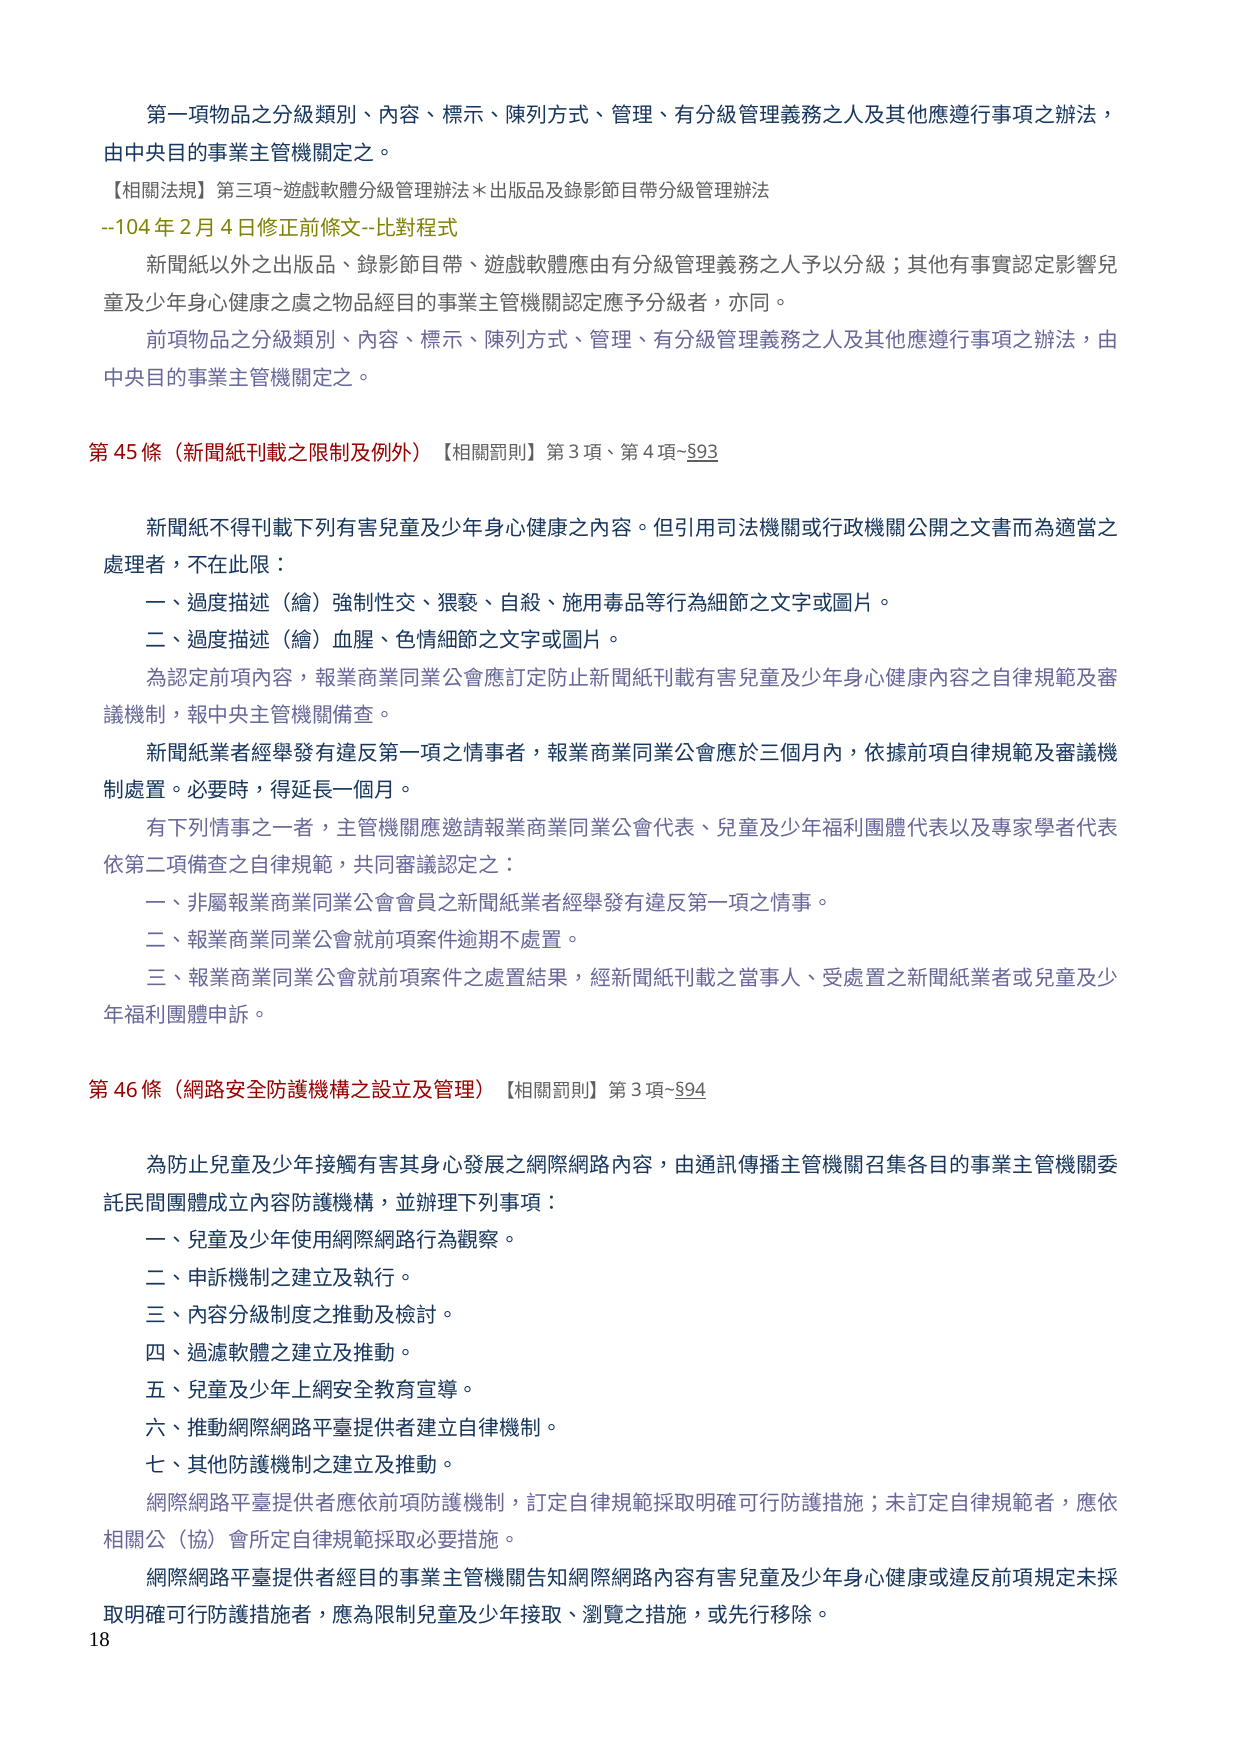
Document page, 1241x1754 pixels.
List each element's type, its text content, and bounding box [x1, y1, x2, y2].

subtitle 第45條（新聞紙刊載之限制及例外）【相關罰則】第3項、第4項~§93 [89, 426, 1122, 464]
subtitle 第46條（網路安全防護機構之設立及管理）【相關罰則】第3項~§94 [89, 1064, 1122, 1101]
text 五、兒童及少年上網安全教育宣導。 [103, 1364, 1122, 1401]
text 第一項物品之分級類別、內容、標示、陳列方式、管理、有分級管理義務之人及其他應遵行事項之辦法，由中央目的事業主管機關定之。 [103, 89, 1122, 164]
text 一、兒童及少年使用網際網路行為觀察。 [103, 1214, 1122, 1251]
text 新聞紙不得刊載下列有害兒童及少年身心健康之內容。但引用司法機關或行政機關公開之文書而為適當之處理者，不在此限： [103, 501, 1122, 576]
text 【相關法規】第三項~遊戲軟體分級管理辦法＊出版品及錄影節目帶分級管理辦法 [103, 164, 1122, 201]
text 為防止兒童及少年接觸有害其身心發展之網際網路內容，由通訊傳播主管機關召集各目的事業主管機關委託民間團體成立內容防護機構，並辦理下列事項： [103, 1139, 1122, 1214]
text 三、報業商業同業公會就前項案件之處置結果，經新聞紙刊載之當事人、受處置之新聞紙業者或兒童及少年福利團體申訴。 [103, 951, 1122, 1026]
text 七、其他防護機制之建立及推動。 [103, 1439, 1122, 1476]
text 三、內容分級制度之推動及檢討。 [103, 1289, 1122, 1326]
text 一、非屬報業商業同業公會會員之新聞紙業者經舉發有違反第一項之情事。 [103, 876, 1122, 914]
text 二、報業商業同業公會就前項案件逾期不處置。 [103, 914, 1122, 951]
text 網際網路平臺提供者經目的事業主管機關告知網際網路內容有害兒童及少年身心健康或違反前項規定未採取明確可行防護措施者，應為限制兒童及少年接取、瀏覽之措施，或先行移除。 [103, 1551, 1122, 1626]
subtitle --104年2月4日修正前條文--比對程式 [101, 201, 1122, 239]
text 有下列情事之一者，主管機關應邀請報業商業同業公會代表、兒童及少年福利團體代表以及專家學者代表，依第二項備查之自律規範，共同審議認定之： [103, 801, 1122, 876]
text 為認定前項內容，報業商業同業公會應訂定防止新聞紙刊載有害兒童及少年身心健康內容之自律規範及審議機制，報中央主管機關備查。 [103, 651, 1122, 726]
text 新聞紙業者經舉發有違反第一項之情事者，報業商業同業公會應於三個月內，依據前項自律規範及審議機制處置。必要時，得延長一個月。 [103, 726, 1122, 801]
text 六、推動網際網路平臺提供者建立自律機制。 [103, 1401, 1122, 1439]
text 四、過濾軟體之建立及推動。 [103, 1326, 1122, 1364]
text 網際網路平臺提供者應依前項防護機制，訂定自律規範採取明確可行防護措施；未訂定自律規範者，應依相關公（協）會所定自律規範採取必要措施。 [103, 1476, 1122, 1551]
text 二、申訴機制之建立及執行。 [103, 1251, 1122, 1289]
text 新聞紙以外之出版品、錄影節目帶、遊戲軟體應由有分級管理義務之人予以分級；其他有事實認定影響兒童及少年身心健康之虞之物品經目的事業主管機關認定應予分級者，亦同。 [103, 239, 1122, 314]
text 一、過度描述（繪）強制性交、猥褻、自殺、施用毒品等行為細節之文字或圖片。 [103, 576, 1122, 614]
text 二、過度描述（繪）血腥、色情細節之文字或圖片。 [103, 614, 1122, 651]
text 前項物品之分級類別、內容、標示、陳列方式、管理、有分級管理義務之人及其他應遵行事項之辦法，由中央目的事業主管機關定之。∴ [103, 314, 1122, 389]
